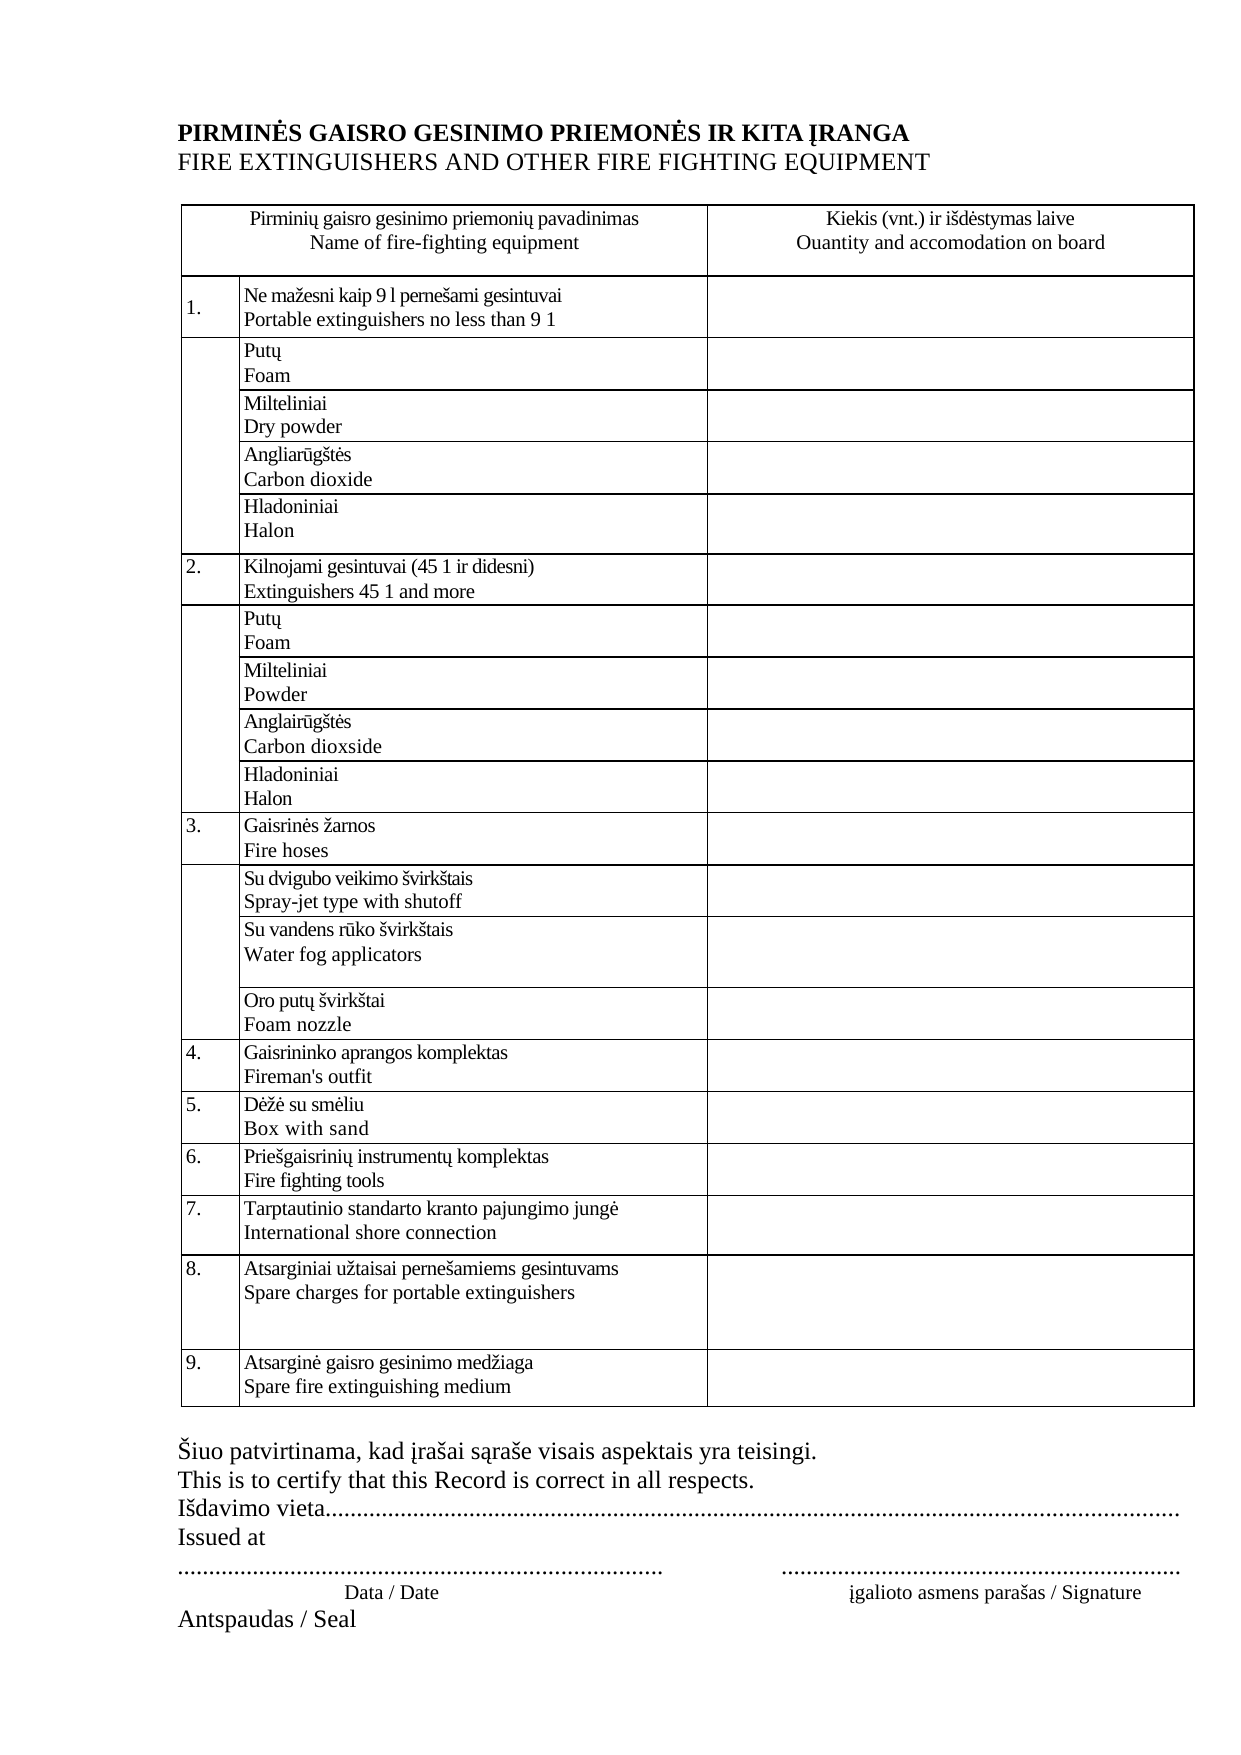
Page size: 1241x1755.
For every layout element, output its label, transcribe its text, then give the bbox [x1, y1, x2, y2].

table_cell 7. [182, 1196, 239, 1254]
table_cell [708, 495, 1193, 553]
table_cell 9. [182, 1350, 239, 1406]
table_cell Oro putų švirkštai Foam nozzle [240, 988, 707, 1039]
text Išdavimo vieta [177, 1493, 1181, 1522]
table_cell 4. [182, 1040, 239, 1091]
table_cell Atsarginiai užtaisai pernešamiems gesintuvams Spare charges for portable extinguishers [240, 1256, 707, 1348]
text This is to certify that this Record is correct in all respects. [177, 1465, 1181, 1493]
text Antspaudas / Seal [177, 1604, 1181, 1632]
table_cell Angliarūgštės Carbon dioxide [240, 442, 707, 493]
table_cell Milteliniai Dry powder [240, 391, 707, 441]
table_cell Su vandens rūko švirkštais Water fog applicators [240, 917, 707, 987]
table_cell [182, 606, 239, 656]
table_cell Hladoniniai Halon [240, 495, 707, 553]
table_cell [708, 1040, 1193, 1091]
table_cell Hladoniniai Halon [240, 762, 707, 812]
table_cell 6. [182, 1144, 239, 1194]
table_cell [708, 866, 1193, 916]
table_cell [182, 656, 239, 708]
table_cell [182, 865, 239, 916]
table_cell 1. [182, 277, 239, 337]
table_cell Kilnojami gesintuvai (45 1 ir didesni) Extinguishers 45 1 and more [240, 555, 707, 604]
table_cell [708, 277, 1193, 337]
table_cell [182, 389, 239, 441]
table_cell 3. [182, 813, 239, 864]
table_cell [182, 760, 239, 812]
table_cell Anglairūgštės Carbon dioxside [240, 710, 707, 760]
text Šiuo patvirtinama, kad įrašai sąraše visais aspektais yra teisingi. [177, 1436, 1181, 1465]
table_cell [708, 710, 1193, 760]
table_cell [182, 916, 239, 987]
text PIRMINĖS GAISRO GESINIMO PRIEMONĖS IR KITA ĮRANGA [177, 118, 1181, 147]
table_cell [708, 555, 1193, 604]
table_cell [708, 762, 1193, 812]
table_header Kiekis (vnt.) ir išdėstymas laive Ouantity and accomodation on board [708, 206, 1193, 275]
table_cell [708, 988, 1193, 1039]
table_cell [708, 1092, 1193, 1143]
table_cell [182, 493, 239, 553]
table_cell [708, 338, 1193, 389]
table_cell Atsarginė gaisro gesinimo medžiaga Spare fire extinguishing medium [240, 1350, 707, 1406]
table_cell [708, 442, 1193, 493]
table_cell [708, 1350, 1193, 1406]
table_cell 5. [182, 1092, 239, 1143]
table_cell [182, 708, 239, 760]
table_cell [708, 658, 1193, 708]
table_cell [708, 1196, 1193, 1254]
table_cell [708, 1144, 1193, 1194]
table_cell Tarptautinio standarto kranto pajungimo jungė International shore connection [240, 1196, 707, 1254]
table_cell 8. [182, 1256, 239, 1348]
table_cell Milteliniai Powder [240, 658, 707, 708]
table_header Pirminių gaisro gesinimo priemonių pavadinimas Name of fire-fighting equipment [182, 206, 707, 275]
table_cell [708, 391, 1193, 441]
table_cell Putų Foam [240, 338, 707, 389]
table_cell Ne mažesni kaip 9 l pernešami gesintuvai Portable extinguishers no less than 9 1 [240, 277, 707, 337]
table_cell [708, 813, 1193, 864]
table_cell Gaisrininko aprangos komplektas Fireman's outfit [240, 1040, 707, 1091]
table_cell Putų Foam [240, 606, 707, 656]
table_cell Gaisrinės žarnos Fire hoses [240, 813, 707, 864]
table_cell [708, 917, 1193, 987]
table_cell Priešgaisrinių instrumentų komplektas Fire fighting tools [240, 1144, 707, 1194]
text FIRE EXTINGUISHERS AND OTHER FIRE FIGHTING EQUIPMENT [177, 147, 1181, 176]
text Issued at [177, 1522, 1181, 1551]
table_cell Dėžė su smėliu Box with sand [240, 1092, 707, 1143]
table_cell [708, 606, 1193, 656]
table_cell 2. [182, 555, 239, 604]
table_cell [182, 338, 239, 389]
table_cell [708, 1256, 1193, 1348]
table_cell [182, 987, 239, 1039]
table_cell [182, 441, 239, 493]
text Data / Date įgalioto asmens parašas / Signature [177, 1580, 1181, 1604]
